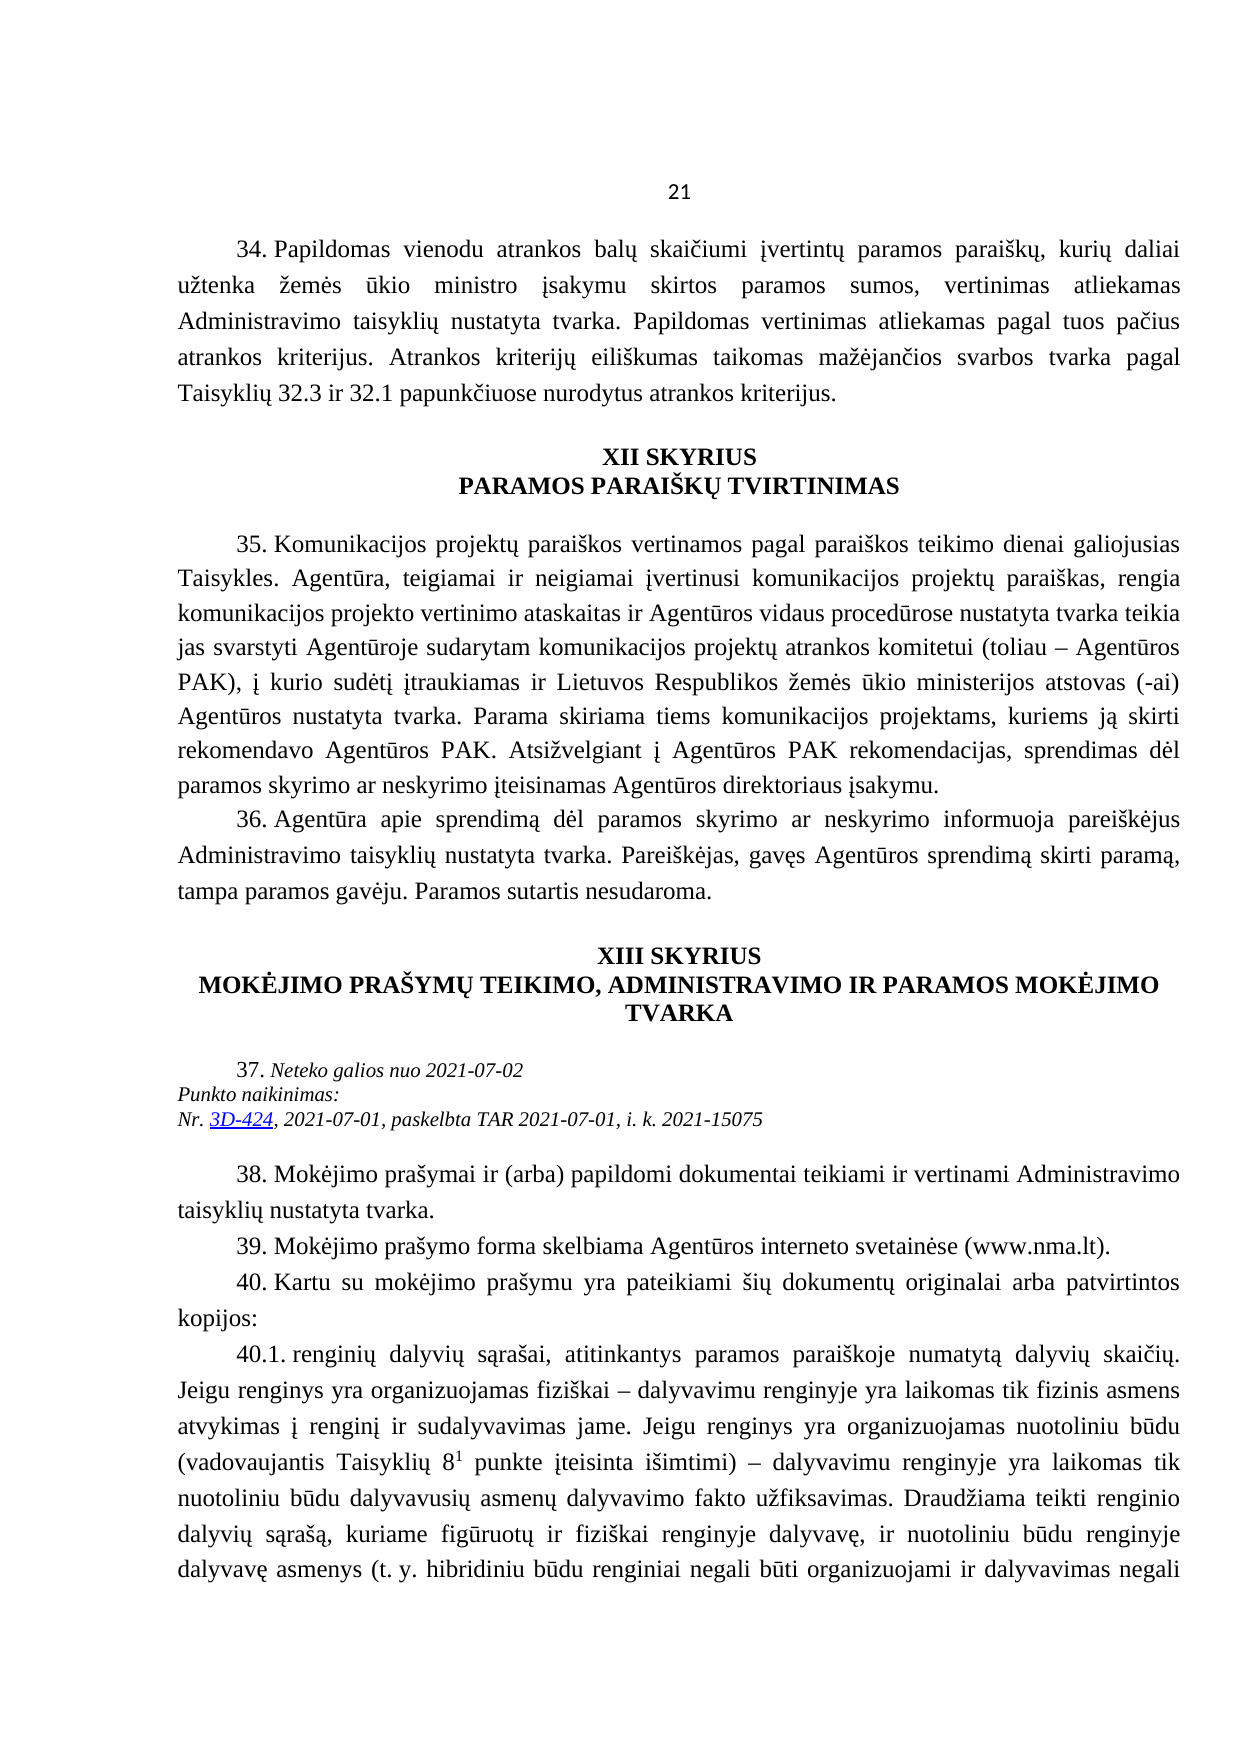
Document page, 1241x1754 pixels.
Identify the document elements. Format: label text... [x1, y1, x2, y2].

text XII SKYRIUS [177, 442, 1181, 471]
text PARAMOS PARAIŠKŲ TVIRTINIMAS [177, 471, 1181, 500]
text 34. Papildomas vienodu atrankos balų skaičiumi įvertintų paramos paraiškų, kurių daliai užtenka žemės ūkio ministro įsakymu skirtos paramos sumos, vertinimas atliekamas Administravimo taisyklių nustatyta tvarka. Papildomas vertinimas atliekamas pagal tuos pačius atrankos kriterijus. Atrankos kriterijų eiliškumas taikomas mažėjančios svarbos tvarka pagal Taisyklių 32.3 ir 32.1 papunkčiuose nurodytus atrankos kriterijus. [177, 234, 1181, 406]
text MOKĖJIMO PRAŠYMŲ TEIKIMO, ADMINISTRAVIMO IR PARAMOS MOKĖJIMO TVARKA [177, 970, 1181, 1027]
text 39. Mokėjimo prašymo forma skelbiama Agentūros interneto svetainėse (www.nma.lt). [177, 1231, 1181, 1260]
text 36. Agentūra apie sprendimą dėl paramos skyrimo ar neskyrimo informuoja pareiškėjus Administravimo taisyklių nustatyta tvarka. Pareiškėjas, gavęs Agentūros sprendimą skirti paramą, tampa paramos gavėju. Paramos sutartis nesudaroma. [177, 804, 1181, 905]
text 38. Mokėjimo prašymai ir (arba) papildomi dokumentai teikiami ir vertinami Administravimo taisyklių nustatyta tvarka. [177, 1159, 1181, 1224]
text XIII SKYRIUS [177, 941, 1181, 970]
text 37. Neteko galios nuo 2021-07-02 [177, 1056, 1181, 1082]
text Nr. 3D-424, 2021-07-01, paskelbta TAR 2021-07-01, i. k. 2021-15075 [177, 1106, 1181, 1131]
text 35. Komunikacijos projektų paraiškos vertinamos pagal paraiškos teikimo dienai galiojusias Taisykles. Agentūra, teigiamai ir neigiamai įvertinusi komunikacijos projektų paraiškas, rengia komunikacijos projekto vertinimo ataskaitas ir Agentūros vidaus procedūrose nustatyta tvarka teikia jas svarstyti Agentūroje sudarytam komunikacijos projektų atrankos komitetui (toliau – Agentūros PAK), į kurio sudėtį įtraukiamas ir Lietuvos Respublikos žemės ūkio ministerijos atstovas (-ai) Agentūros nustatyta tvarka. Parama skiriama tiems komunikacijos projektams, kuriems ją skirti rekomendavo Agentūros PAK. Atsižvelgiant į Agentūros PAK rekomendacijas, sprendimas dėl paramos skyrimo ar neskyrimo įteisinamas Agentūros direktoriaus įsakymu. [177, 529, 1181, 799]
text 40. Kartu su mokėjimo prašymu yra pateikiami šių dokumentų originalai arba patvirtintos kopijos: [177, 1267, 1181, 1332]
text Punkto naikinimas: [177, 1082, 1181, 1106]
text 40.1. renginių dalyvių sąrašai, atitinkantys paramos paraiškoje numatytą dalyvių skaičių. Jeigu renginys yra organizuojamas fiziškai – dalyvavimu renginyje yra laikomas tik fizinis asmens atvykimas į renginį ir sudalyvavimas jame. Jeigu renginys yra organizuojamas nuotoliniu būdu (vadovaujantis Taisyklių 81 punkte įteisinta išimtimi) – dalyvavimu renginyje yra laikomas tik nuotoliniu būdu dalyvavusių asmenų dalyvavimo fakto užfiksavimas. Draudžiama teikti renginio dalyvių sąrašą, kuriame figūruotų ir fiziškai renginyje dalyvavę, ir nuotoliniu būdu renginyje dalyvavę asmenys (t. y. hibridiniu būdu renginiai negali būti organizuojami ir dalyvavimas negali [177, 1339, 1181, 1583]
